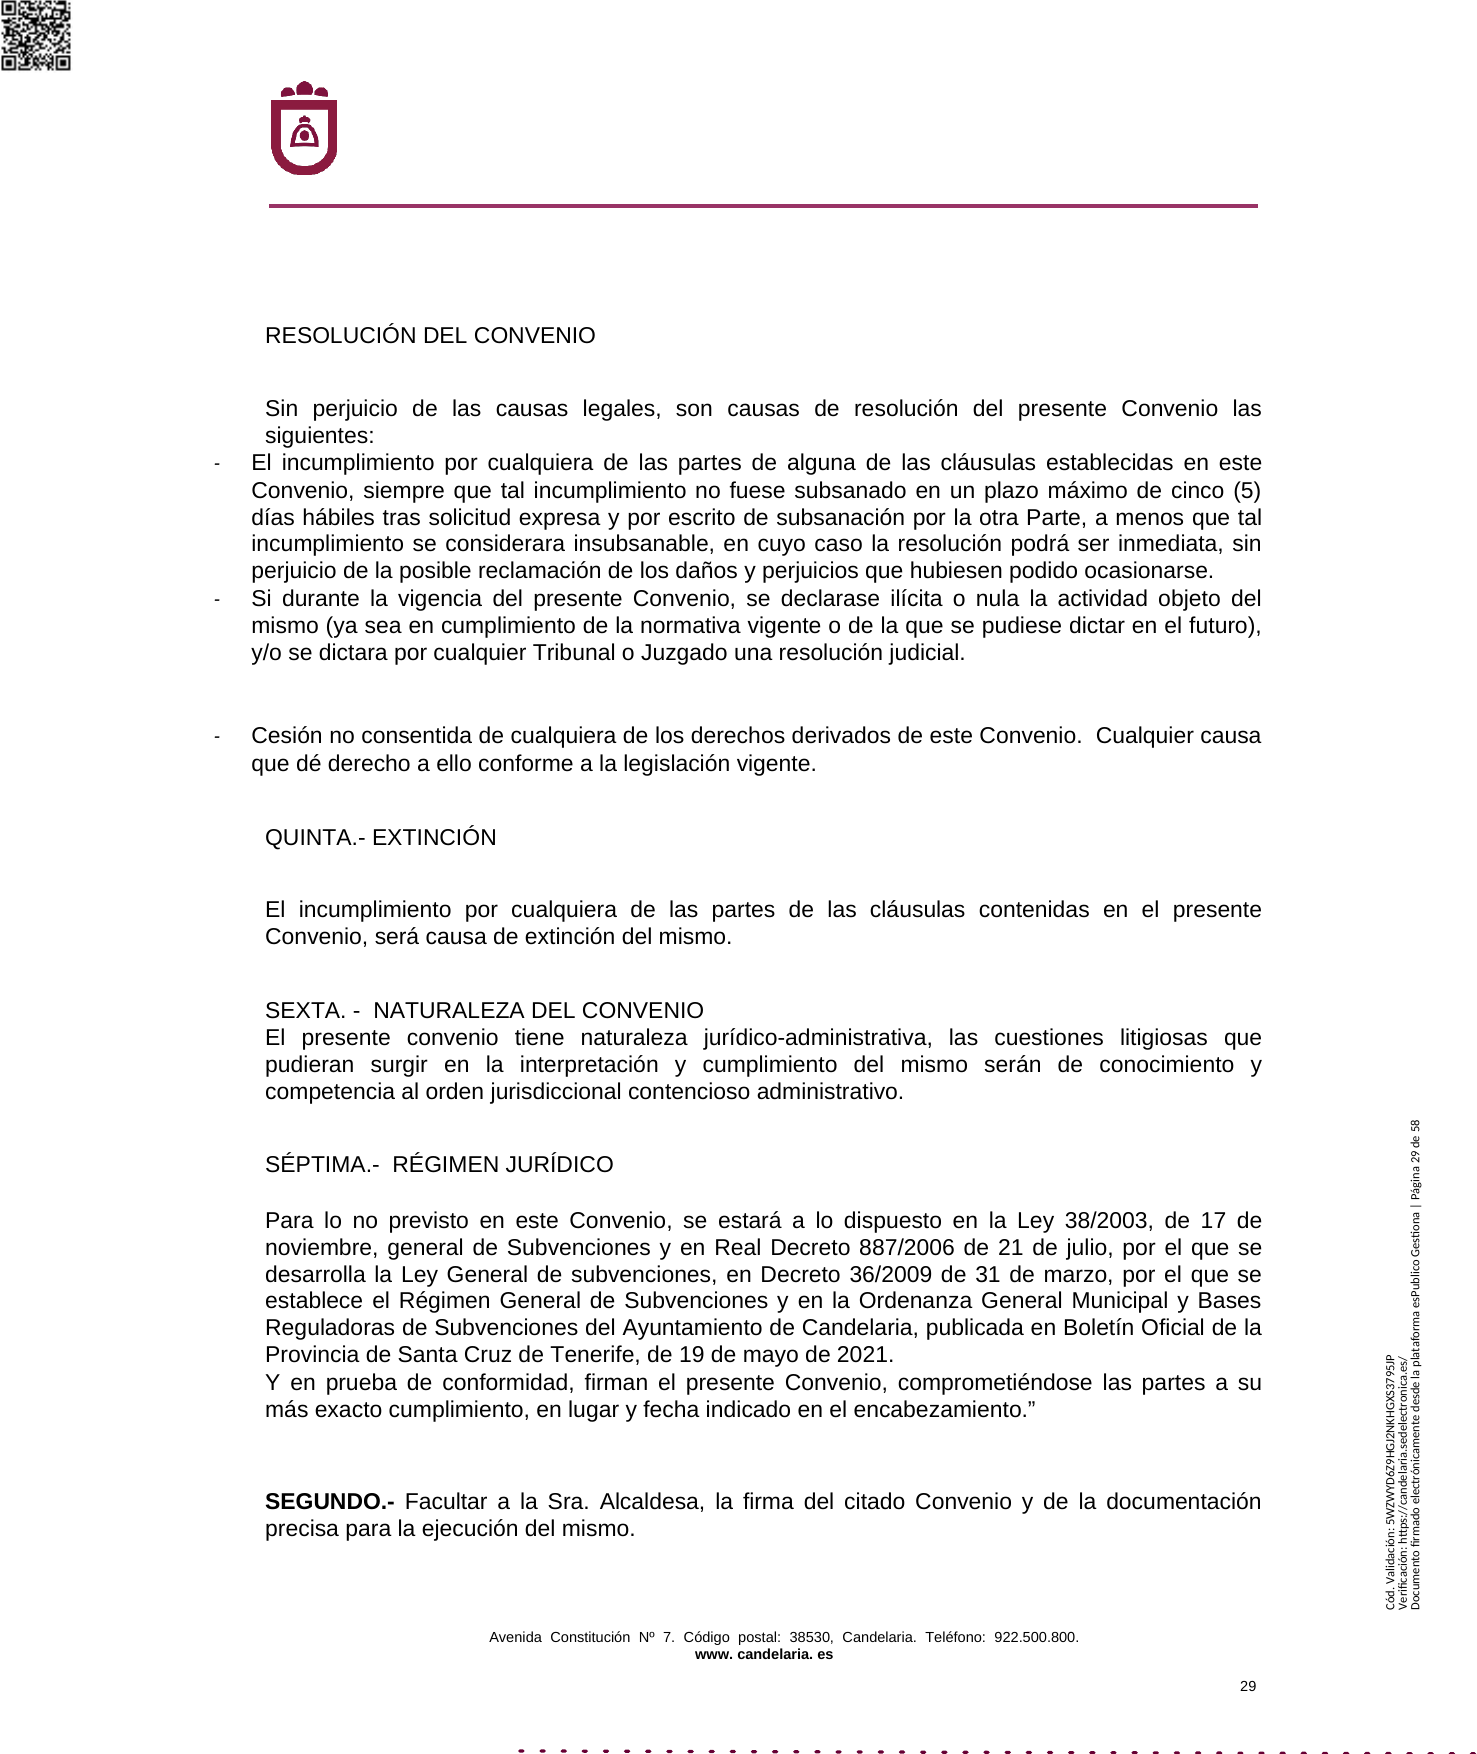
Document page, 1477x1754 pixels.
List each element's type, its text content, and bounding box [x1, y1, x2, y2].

text Sin perjuicio de las causas legales, son causas de resolución del presente Convenio las siguientes: [265, 395, 1263, 448]
list Si durante la vigencia del presente Convenio, se declarase ilícita o nula la actividad objeto del mismo (ya sea en cumplimiento de la normativa vigente o de la que se pudiese dictar en el futuro), y/o se dictara por cualquier Tribunal o Juzgado una resolución judicial. [214, 584, 1263, 665]
text El presente convenio tiene naturaleza jurídico-administrativa, las cuestiones litigiosas que pudieran surgir en la interpretación y cumplimiento del mismo serán de conocimiento y competencia al orden jurisdiccional contencioso administrativo. [265, 1024, 1263, 1104]
text RESOLUCIÓN DEL CONVENIO [265, 322, 1263, 349]
list El incumplimiento por cualquiera de las partes de alguna de las cláusulas establecidas en este Convenio, siempre que tal incumplimiento no fuese subsanado en un plazo máximo de cinco (5) días hábiles tras solicitud expresa y por escrito de subsanación por la otra Parte, a menos que tal incumplimiento se considerara insubsanable, en cuyo caso la resolución podrá ser inmediata, sin perjuicio de la posible reclamación de los daños y perjuicios que hubiesen podido ocasionarse. [214, 449, 1263, 583]
text QUINTA.- EXTINCIÓN [265, 824, 1263, 850]
list Cesión no consentida de cualquiera de los derechos derivados de este Convenio. Cualquier causa que dé derecho a ello conforme a la legislación vigente. [214, 722, 1263, 776]
text SÉPTIMA.- RÉGIMEN JURÍDICO [265, 1151, 1263, 1178]
text SEXTA. - NATURALEZA DEL CONVENIO [265, 997, 1263, 1023]
text SEGUNDO.- Facultar a la Sra. Alcaldesa, la firma del citado Convenio y de la documentación precisa para la ejecución del mismo. [265, 1488, 1263, 1541]
text Y en prueba de conformidad, firman el presente Convenio, comprometiéndose las partes a su más exacto cumplimiento, en lugar y fecha indicado en el encabezamiento.” [265, 1369, 1263, 1422]
text El incumplimiento por cualquiera de las partes de las cláusulas contenidas en el presente Convenio, será causa de extinción del mismo. [265, 896, 1263, 950]
text Para lo no previsto en este Convenio, se estará a lo dispuesto en la Ley 38/2003, de 17 de noviembre, general de Subvenciones y en Real Decreto 887/2006 de 21 de julio, por el que se desarrolla la Ley General de subvenciones, en Decreto 36/2009 de 31 de marzo, por el que se establece el Régimen General de Subvenciones y en la Ordenanza General Municipal y Bases Reguladoras de Subvenciones del Ayuntamiento de Candelaria, publicada en Boletín Oficial de la Provincia de Santa Cruz de Tenerife, de 19 de mayo de 2021. [265, 1207, 1263, 1368]
